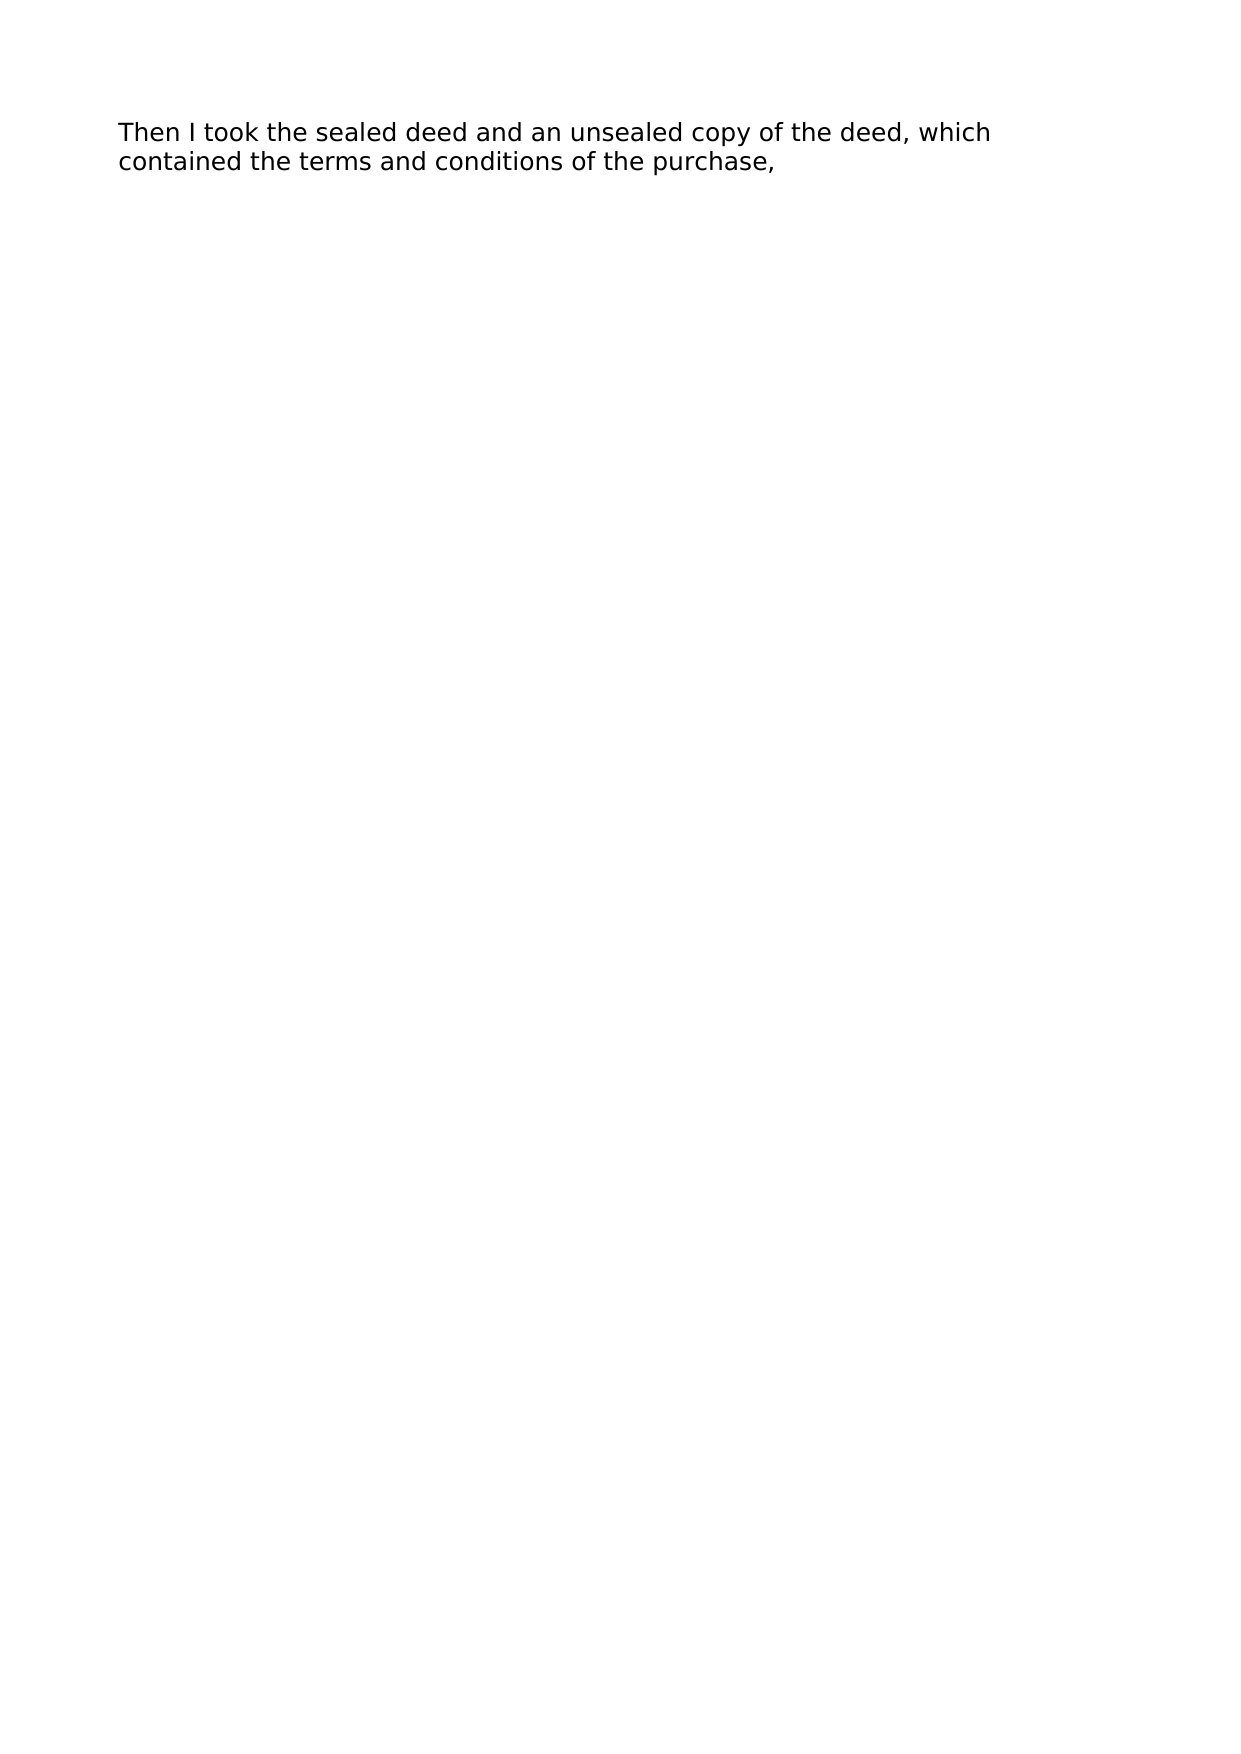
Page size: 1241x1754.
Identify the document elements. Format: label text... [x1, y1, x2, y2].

text Then I took the sealed deed and an unsealed copy of the deed, which contained the terms and conditions of the purchase, [118, 118, 1122, 176]
